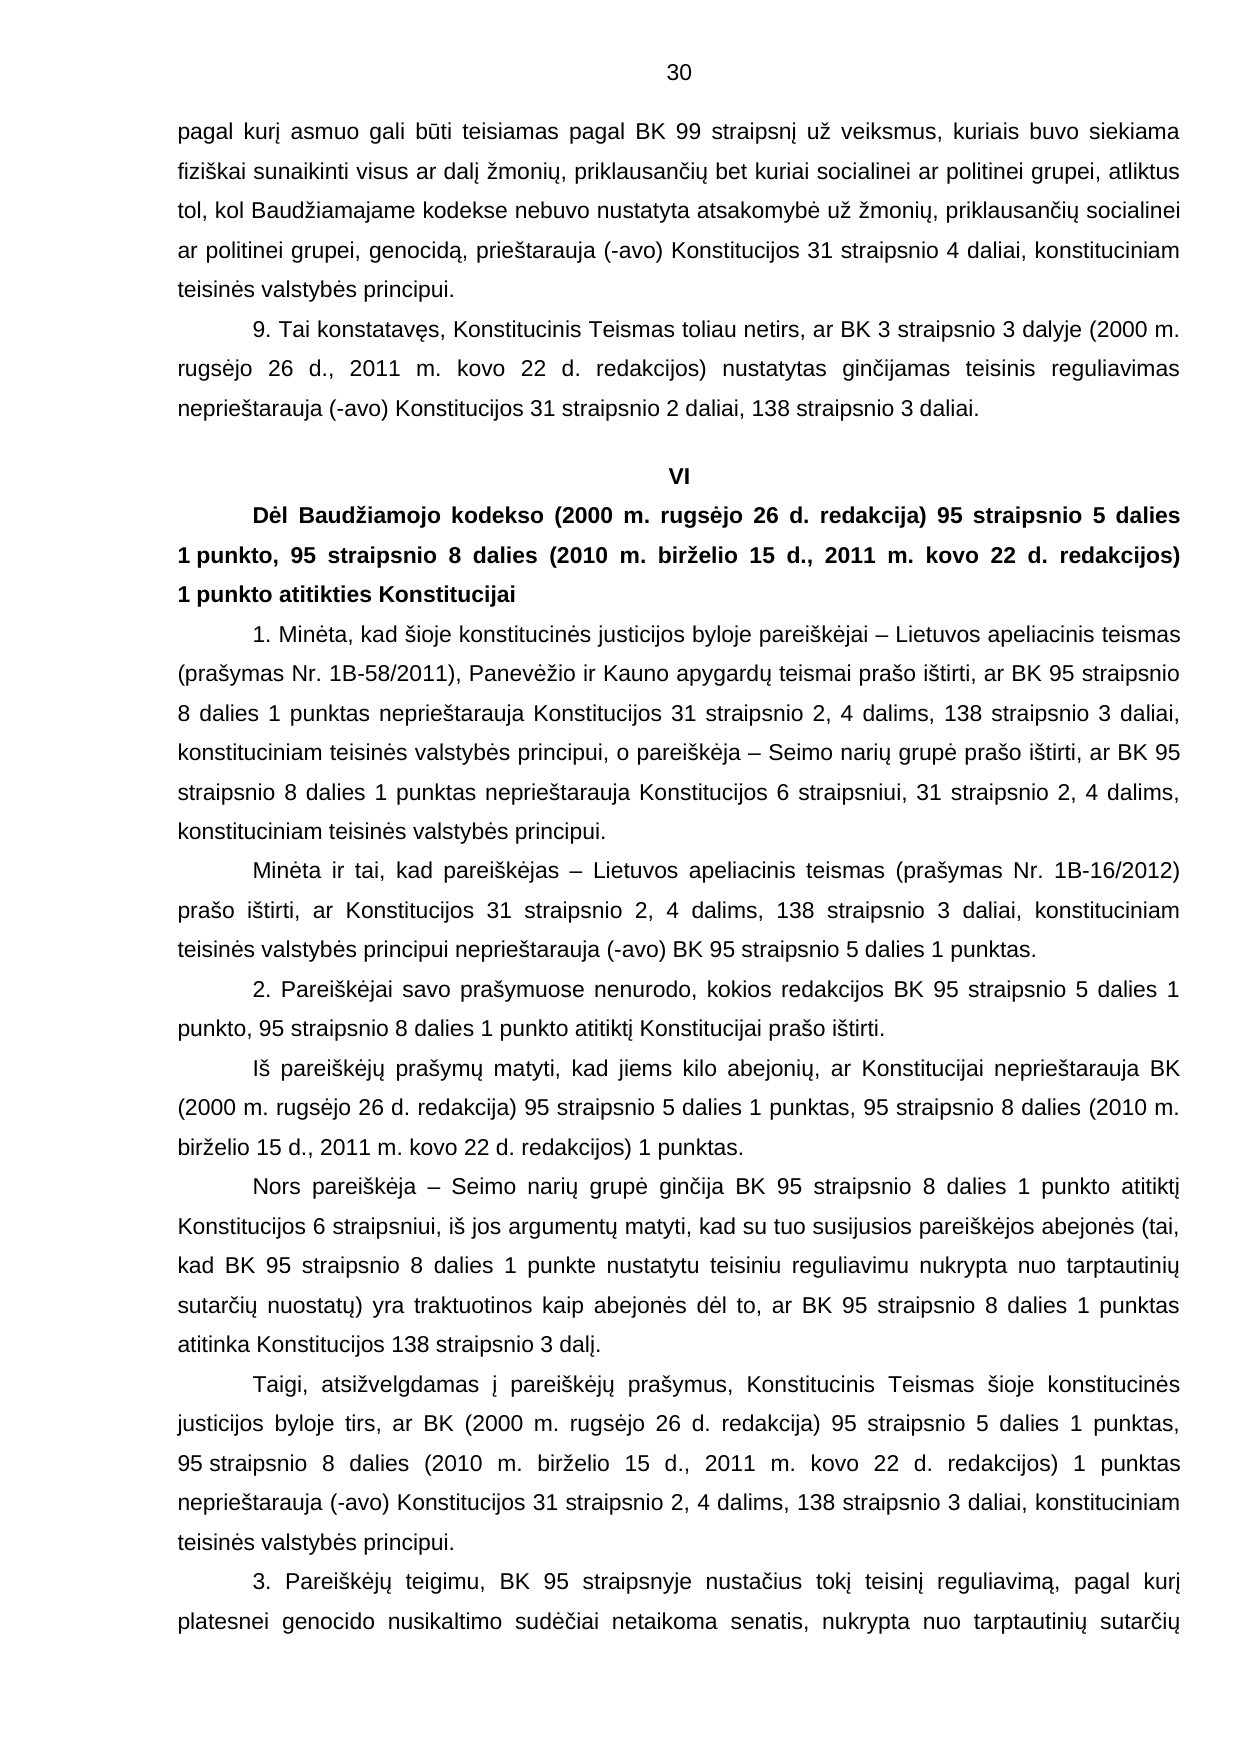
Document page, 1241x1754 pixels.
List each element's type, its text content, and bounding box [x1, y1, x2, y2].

text 3. Pareiškėjų teigimu, BK 95 straipsnyje nustačius tokį teisinį reguliavimą, pagal kurį platesnei genocido nusikaltimo sudėčiai netaikoma senatis, nukrypta nuo tarptautinių sutarčių [177, 1568, 1181, 1634]
text VI [177, 463, 1181, 489]
text Taigi, atsižvelgdamas į pareiškėjų prašymus, Konstitucinis Teismas šioje konstitucinės justicijos byloje tirs, ar BK (2000 m. rugsėjo 26 d. redakcija) 95 straipsnio 5 dalies 1 punktas, 95 straipsnio 8 dalies (2010 m. birželio 15 d., 2011 m. kovo 22 d. redakcijos) 1 punktas neprieštarauja (-avo) Konstitucijos 31 straipsnio 2, 4 dalims, 138 straipsnio 3 daliai, konstituciniam teisinės valstybės principui. [177, 1371, 1181, 1555]
text 1. Minėta, kad šioje konstitucinės justicijos byloje pareiškėjai – Lietuvos apeliacinis teismas (prašymas Nr. 1B-58/2011), Panevėžio ir Kauno apygardų teismai prašo ištirti, ar BK 95 straipsnio 8 dalies 1 punktas neprieštarauja Konstitucijos 31 straipsnio 2, 4 dalims, 138 straipsnio 3 daliai, konstituciniam teisinės valstybės principui, o pareiškėja – Seimo narių grupė prašo ištirti, ar BK 95 straipsnio 8 dalies 1 punktas neprieštarauja Konstitucijos 6 straipsniui, 31 straipsnio 2, 4 dalims, konstituciniam teisinės valstybės principui. [177, 621, 1181, 844]
text 9. Tai konstatavęs, Konstitucinis Teismas toliau netirs, ar BK 3 straipsnio 3 dalyje (2000 m. rugsėjo 26 d., 2011 m. kovo 22 d. redakcijos) nustatytas ginčijamas teisinis reguliavimas neprieštarauja (-avo) Konstitucijos 31 straipsnio 2 daliai, 138 straipsnio 3 daliai. [177, 316, 1181, 421]
text Iš pareiškėjų prašymų matyti, kad jiems kilo abejonių, ar Konstitucijai neprieštarauja BK (2000 m. rugsėjo 26 d. redakcija) 95 straipsnio 5 dalies 1 punktas, 95 straipsnio 8 dalies (2010 m. birželio 15 d., 2011 m. kovo 22 d. redakcijos) 1 punktas. [177, 1055, 1181, 1160]
text pagal kurį asmuo gali būti teisiamas pagal BK 99 straipsnį už veiksmus, kuriais buvo siekiama fiziškai sunaikinti visus ar dalį žmonių, priklausančių bet kuriai socialinei ar politinei grupei, atliktus tol, kol Baudžiamajame kodekse nebuvo nustatyta atsakomybė už žmonių, priklausančių socialinei ar politinei grupei, genocidą, prieštarauja (-avo) Konstitucijos 31 straipsnio 4 daliai, konstituciniam teisinės valstybės principui. [177, 118, 1181, 302]
text Nors pareiškėja – Seimo narių grupė ginčija BK 95 straipsnio 8 dalies 1 punkto atitiktį Konstitucijos 6 straipsniui, iš jos argumentų matyti, kad su tuo susijusios pareiškėjos abejonės (tai, kad BK 95 straipsnio 8 dalies 1 punkte nustatytu teisiniu reguliavimu nukrypta nuo tarptautinių sutarčių nuostatų) yra traktuotinos kaip abejonės dėl to, ar BK 95 straipsnio 8 dalies 1 punktas atitinka Konstitucijos 138 straipsnio 3 dalį. [177, 1173, 1181, 1358]
text Dėl Baudžiamojo kodekso (2000 m. rugsėjo 26 d. redakcija) 95 straipsnio 5 dalies 1 punkto, 95 straipsnio 8 dalies (2010 m. birželio 15 d., 2011 m. kovo 22 d. redakcijos) 1 punkto atitikties Konstitucijai [177, 502, 1181, 607]
text Minėta ir tai, kad pareiškėjas – Lietuvos apeliacinis teismas (prašymas Nr. 1B-16/2012) prašo ištirti, ar Konstitucijos 31 straipsnio 2, 4 dalims, 138 straipsnio 3 daliai, konstituciniam teisinės valstybės principui neprieštarauja (-avo) BK 95 straipsnio 5 dalies 1 punktas. [177, 857, 1181, 963]
text 2. Pareiškėjai savo prašymuose nenurodo, kokios redakcijos BK 95 straipsnio 5 dalies 1 punkto, 95 straipsnio 8 dalies 1 punkto atitiktį Konstitucijai prašo ištirti. [177, 976, 1181, 1042]
